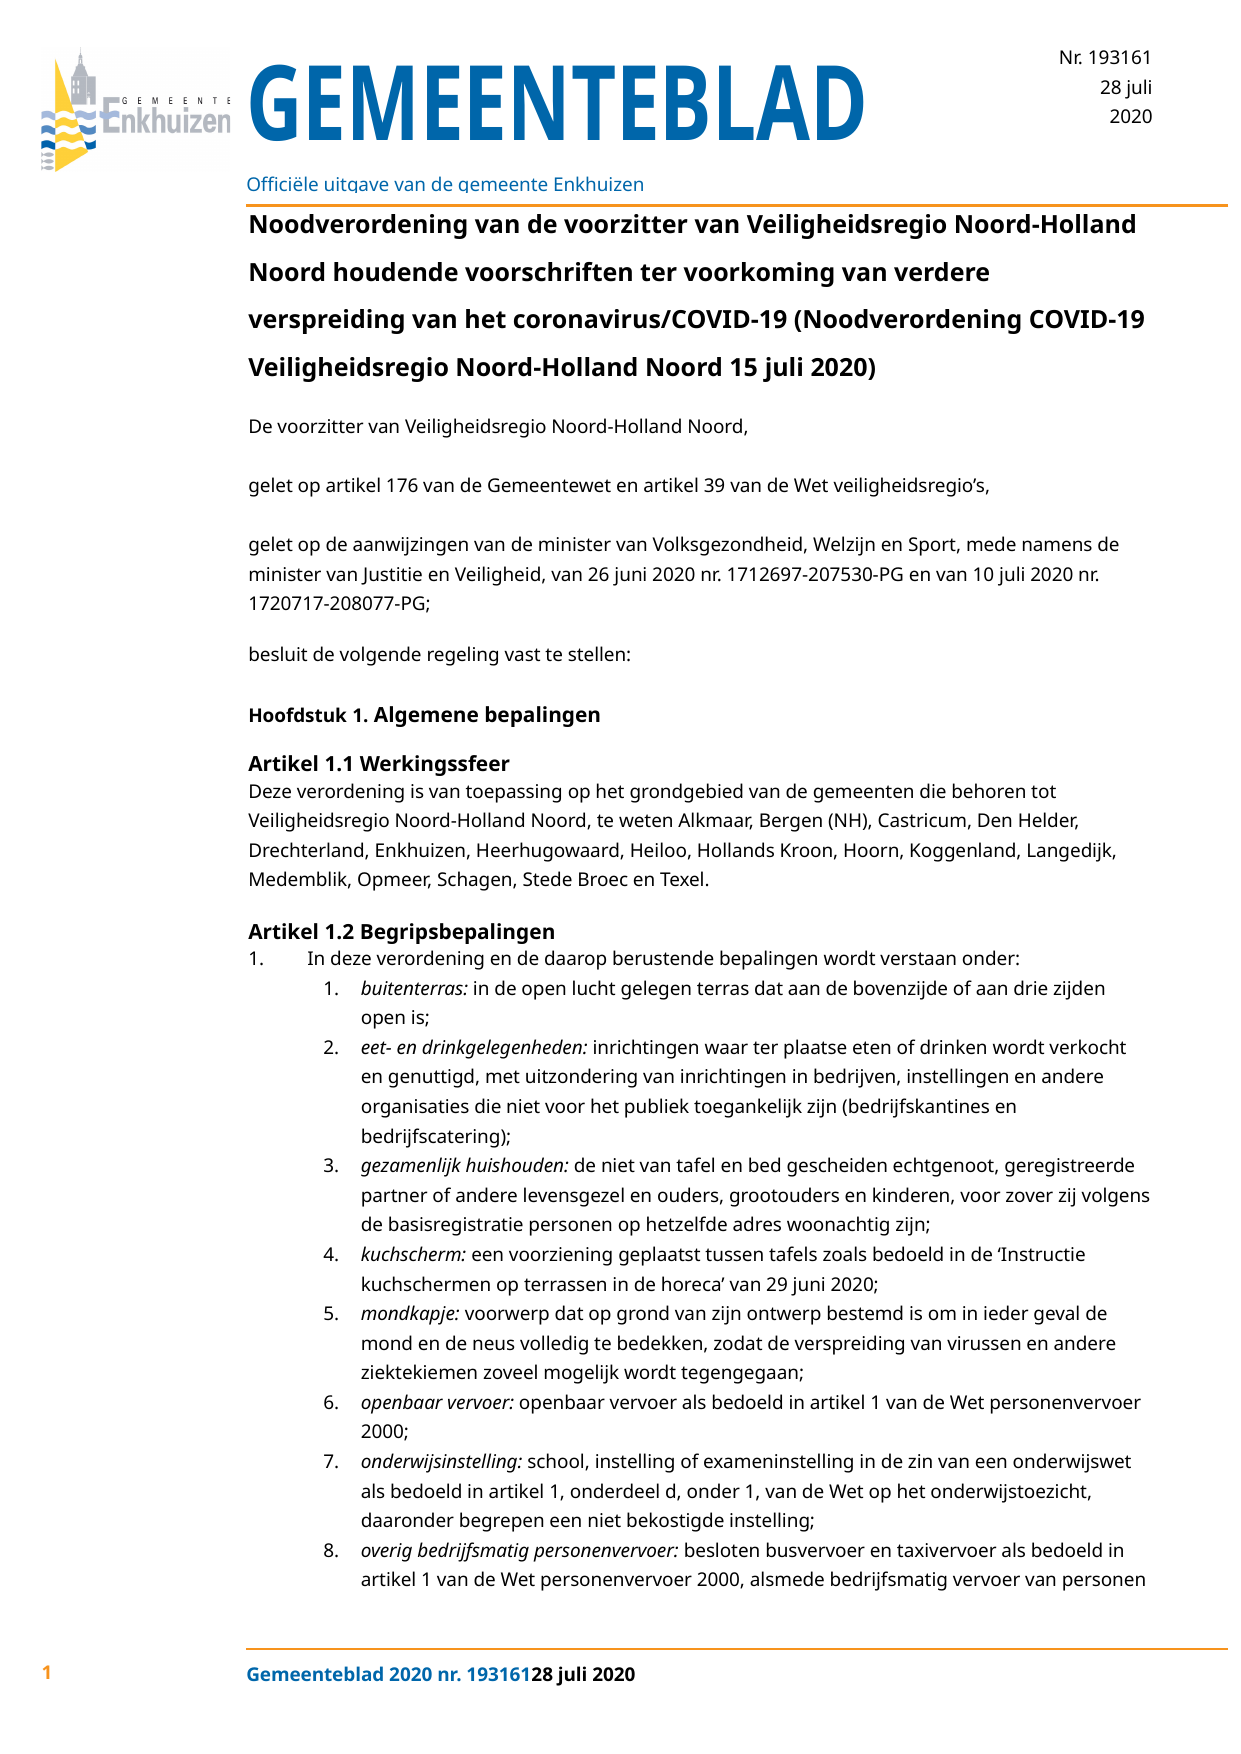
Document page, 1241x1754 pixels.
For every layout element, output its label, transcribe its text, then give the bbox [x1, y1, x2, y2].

text De voorzitter van Veiligheidsregio Noord-Holland Noord, [248, 413, 1152, 439]
text Deze verordening is van toepassing op het grondgebied van de gemeenten die behoren tot Veiligheidsregio Noord-Holland Noord, te weten Alkmaar, Bergen (NH), Castricum, Den Helder, Drechterland, Enkhuizen, Heerhugowaard, Heiloo, Hollands Kroon, Hoorn, Koggenland, Langedijk, Medemblik, Opmeer, Schagen, Stede Broec en Texel. [248, 778, 1152, 892]
list gezamenlijk huishouden: de niet van tafel en bed gescheiden echtgenoot, geregistreerde partner of andere levensgezel en ouders, grootouders en kinderen, voor zover zij volgens de basisregistratie personen op hetzelfde adres woonachtig zijn; [323, 1152, 1152, 1237]
list buitenterras: in de open lucht gelegen terras dat aan de bovenzijde of aan drie zijden open is; [323, 975, 1152, 1030]
list mondkapje: voorwerp dat op grond van zijn ontwerp bestemd is om in ieder geval de mond en de neus volledig te bedekken, zodat de verspreiding van virussen en andere ziektekiemen zoveel mogelijk wordt tegengegaan; [323, 1300, 1152, 1385]
list overig bedrijfsmatig personenvervoer: besloten busvervoer en taxivervoer als bedoeld in artikel 1 van de Wet personenvervoer 2000, alsmede bedrijfsmatig vervoer van personen [323, 1537, 1152, 1592]
list eet- en drinkgelegenheden: inrichtingen waar ter plaatse eten of drinken wordt verkocht en genuttigd, met uitzondering van inrichtingen in bedrijven, instellingen en andere organisaties die niet voor het publiek toegankelijk zijn (bedrijfskantines en bedrijfscatering); [323, 1034, 1152, 1149]
list kuchscherm: een voorziening geplaatst tussen tafels zoals bedoeld in de ‘Instructie kuchschermen op terrassen in de horeca’ van 29 juni 2020; [323, 1241, 1152, 1297]
text Hoofdstuk 1. Algemene bepalingen [248, 700, 1152, 728]
picture [41, 47, 231, 172]
text Artikel 1.1 Werkingssfeer [248, 749, 1152, 778]
list onderwijsinstelling: school, instelling of exameninstelling in de zin van een onderwijswet als bedoeld in artikel 1, onderdeel d, onder 1, van de Wet op het onderwijstoezicht, daaronder begrepen een niet bekostigde instelling; [323, 1448, 1152, 1533]
text Noodverordening van de voorzitter van Veiligheidsregio Noord-Holland Noord houdende voorschriften ter voorkoming van verdere verspreiding van het coronavirus/COVID-19 (Noodverordening COVID-19 Veiligheidsregio Noord-Holland Noord 15 juli 2020) [248, 207, 1152, 384]
text Artikel 1.2 Begripsbepalingen [248, 917, 1152, 945]
text gelet op de aanwijzingen van de minister van Volksgezondheid, Welzijn en Sport, mede namens de minister van Justitie en Veiligheid, van 26 juni 2020 nr. 1712697-207530-PG en van 10 juli 2020 nr. 1720717-208077-PG; [248, 531, 1152, 616]
list openbaar vervoer: openbaar vervoer als bedoeld in artikel 1 van de Wet personenvervoer 2000; [323, 1389, 1152, 1444]
text besluit de volgende regeling vast te stellen: [248, 641, 1152, 667]
text gelet op artikel 176 van de Gemeentewet en artikel 39 van de Wet veiligheidsregio’s, [248, 472, 1152, 498]
list In deze verordening en de daarop berustende bepalingen wordt verstaan onder: [248, 945, 1152, 971]
